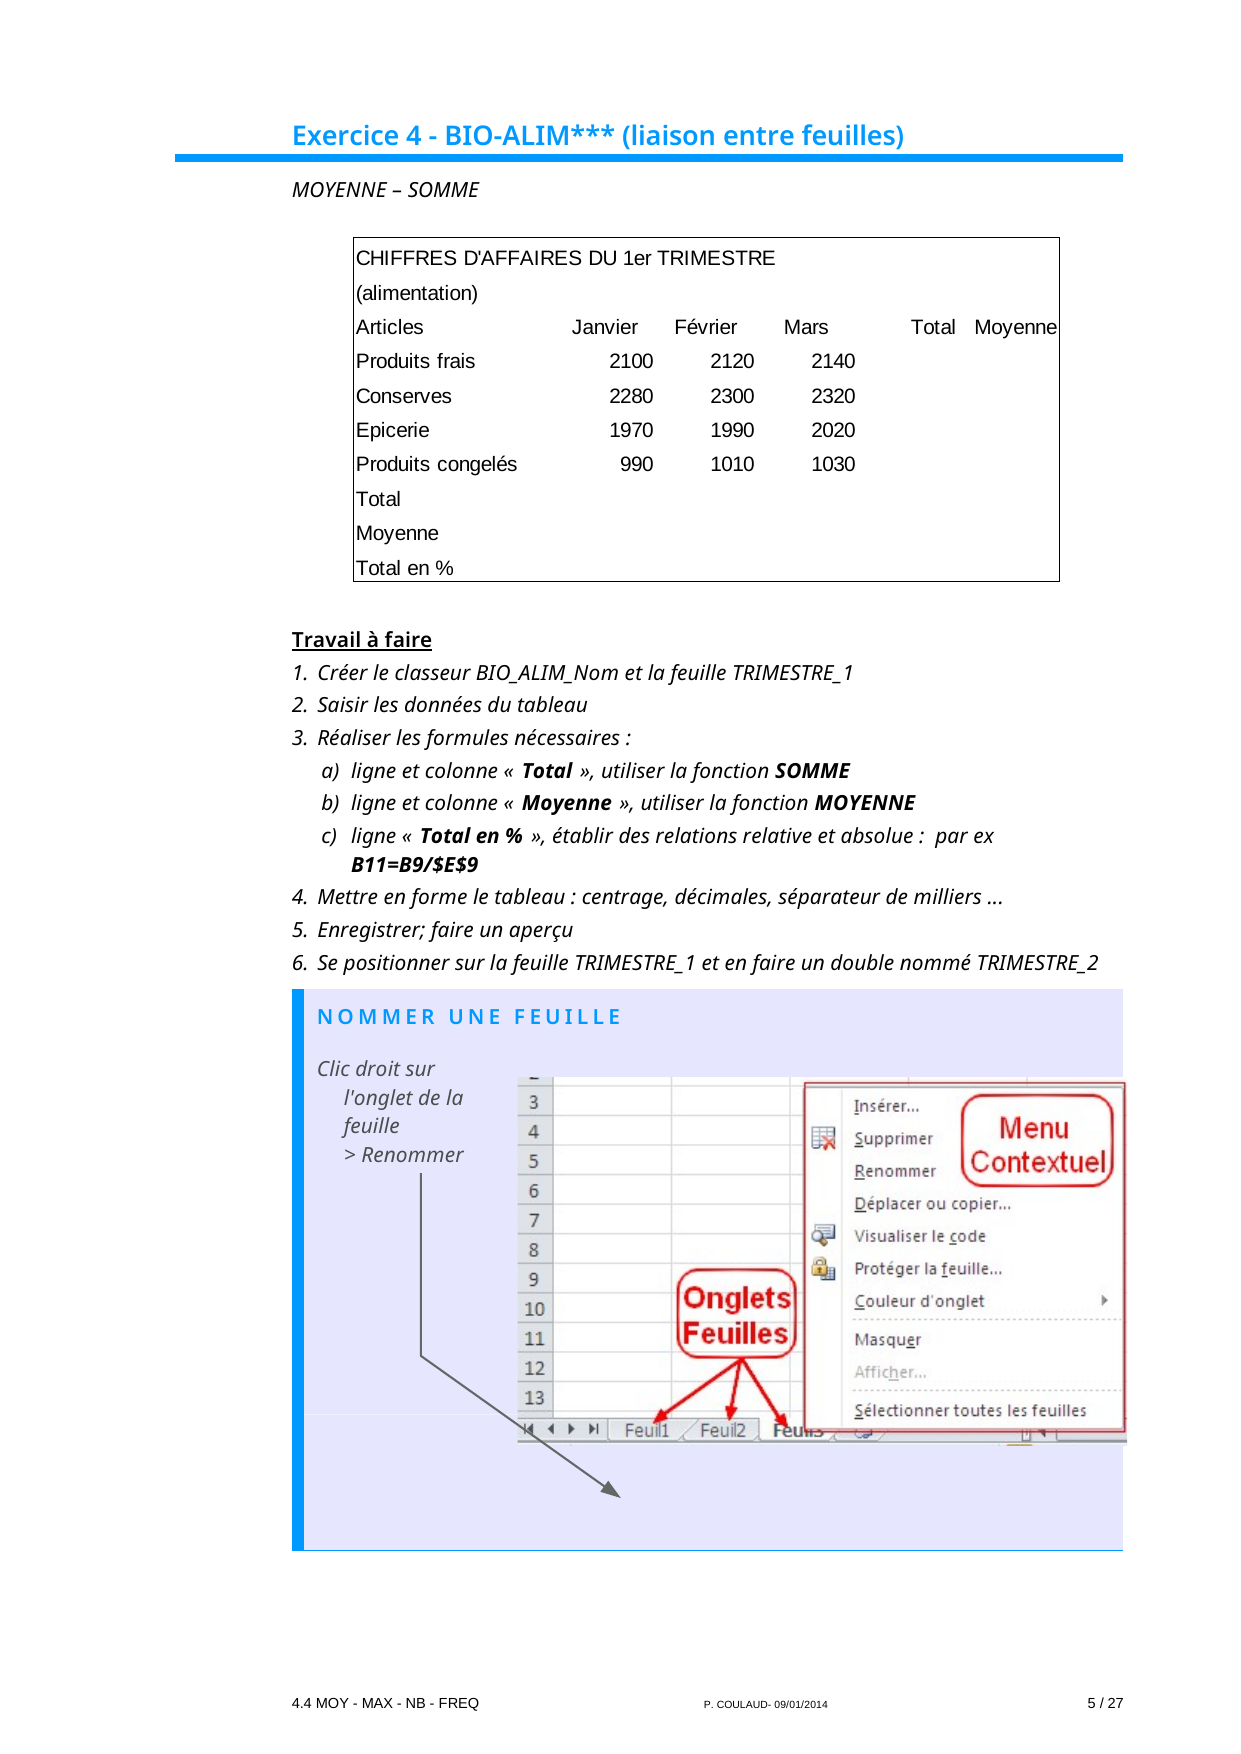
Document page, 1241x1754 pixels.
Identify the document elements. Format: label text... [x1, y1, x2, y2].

list Enregistrer; faire un aperçu [292, 915, 1123, 943]
list Saisir les données du tableau [292, 690, 1123, 719]
list Créer le classeur BIO_ALIM_Nom et la feuille TRIMESTRE_1 [292, 657, 1123, 686]
list Se positionner sur la feuille TRIMESTRE_1 et en faire un double nommé TRIMESTRE_2 [292, 948, 1123, 976]
subtitle NOMMER Une feuille [304, 990, 1123, 1041]
list Mettre en forme le tableau : centrage, décimales, séparateur de milliers ... [292, 882, 1123, 911]
list Réaliser les formules nécessaires : [292, 723, 1123, 751]
subtitle Travail à faire [292, 625, 1123, 653]
text Clic droit sur l'onglet de la feuille > Renommer [304, 1042, 1123, 1168]
picture [517, 1427, 544, 1446]
subtitle BIO-ALIM*** (liaison entre feuilles) [175, 117, 1123, 154]
text MOYENNE – SOMME [292, 174, 1123, 203]
list ligne et colonne « Moyenne », utiliser la fonction MOYENNE [321, 788, 1123, 817]
list ligne « Total en % », établir des relations relative et absolue : par ex B11=B9/$E$9 [321, 821, 1123, 878]
picture [517, 1077, 1128, 1446]
list ligne et colonne « Total », utiliser la fonction SOMME [321, 756, 1123, 784]
